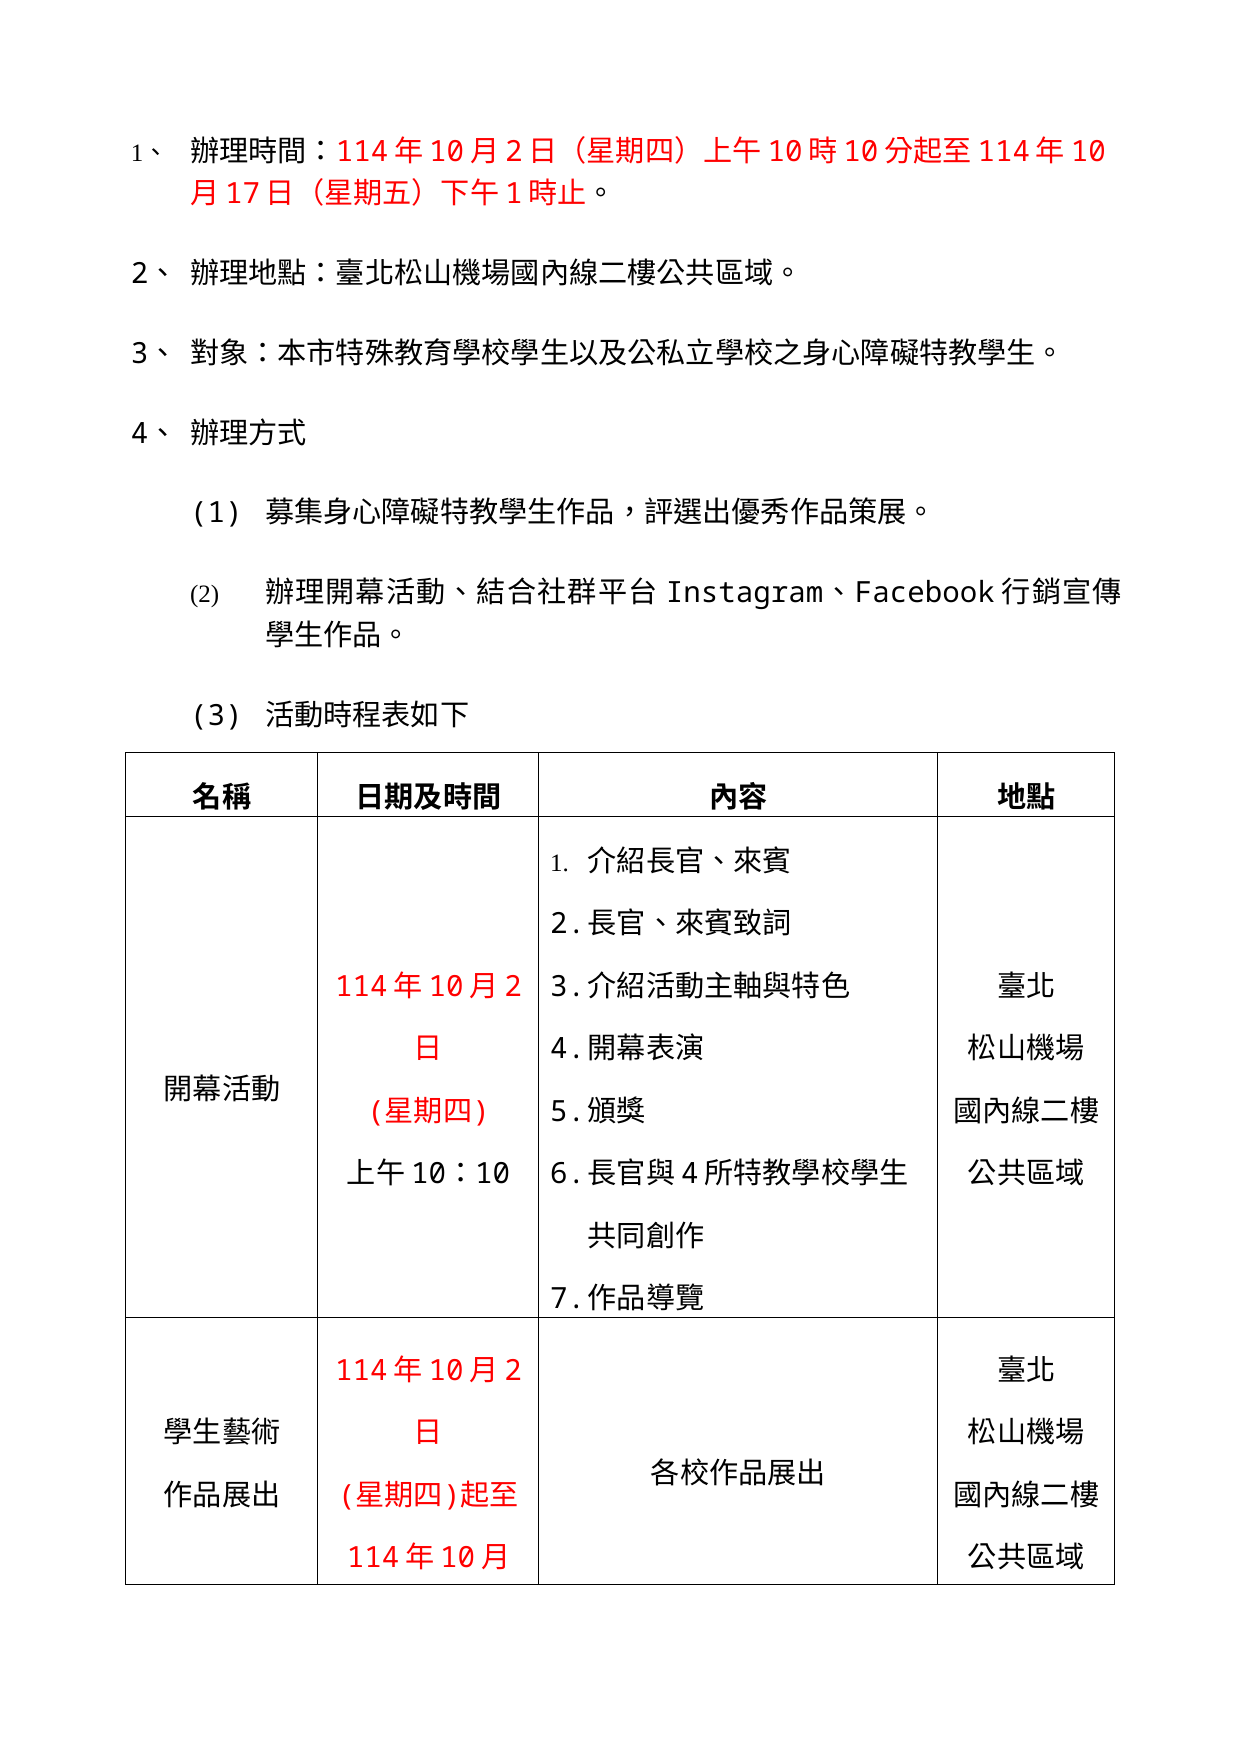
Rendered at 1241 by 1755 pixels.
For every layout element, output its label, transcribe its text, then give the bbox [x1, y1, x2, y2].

list 辦理方式 [131, 409, 1122, 452]
list 募集身心障礙特教學生作品，評選出優秀作品策展。 [190, 489, 1122, 531]
table_cell 開幕活動 [126, 817, 317, 1317]
table_cell 學生藝術 作品展出 [126, 1318, 317, 1583]
table_cell 臺北 松山機場 國內線二樓公共區域 [938, 817, 1114, 1317]
list 活動時程表如下 [190, 691, 1122, 733]
table_header 名稱 [126, 753, 317, 816]
list 辦理開幕活動、結合社群平台Instagram、Facebook行銷宣傳學生作品。 [190, 569, 1122, 654]
table_cell 114年10月2日 (星期四)起至114年10月 [318, 1318, 538, 1583]
table_cell 臺北 松山機場 國內線二樓公共區域 [938, 1318, 1114, 1583]
list 辦理時間：114年10月2日（星期四）上午10時10分起至114年10月17日（星期五）下午1時止。 [131, 127, 1122, 212]
table_cell 各校作品展出 [539, 1318, 937, 1583]
table_cell 114年10月2日 (星期四) 上午10：10 [318, 817, 538, 1317]
table_header 日期及時間 [318, 753, 538, 816]
list 對象：本市特殊教育學校學生以及公私立學校之身心障礙特教學生。 [131, 329, 1122, 372]
table_header 地點 [938, 753, 1114, 816]
table_cell 介紹長官、來賓 長官、來賓致詞 介紹活動主軸與特色 開幕表演 頒獎 長官與4所特教學校學生共同創作 作品導覽 [539, 817, 937, 1317]
table_header 內容 [539, 753, 937, 816]
list 辦理地點：臺北松山機場國內線二樓公共區域。 [131, 249, 1122, 292]
